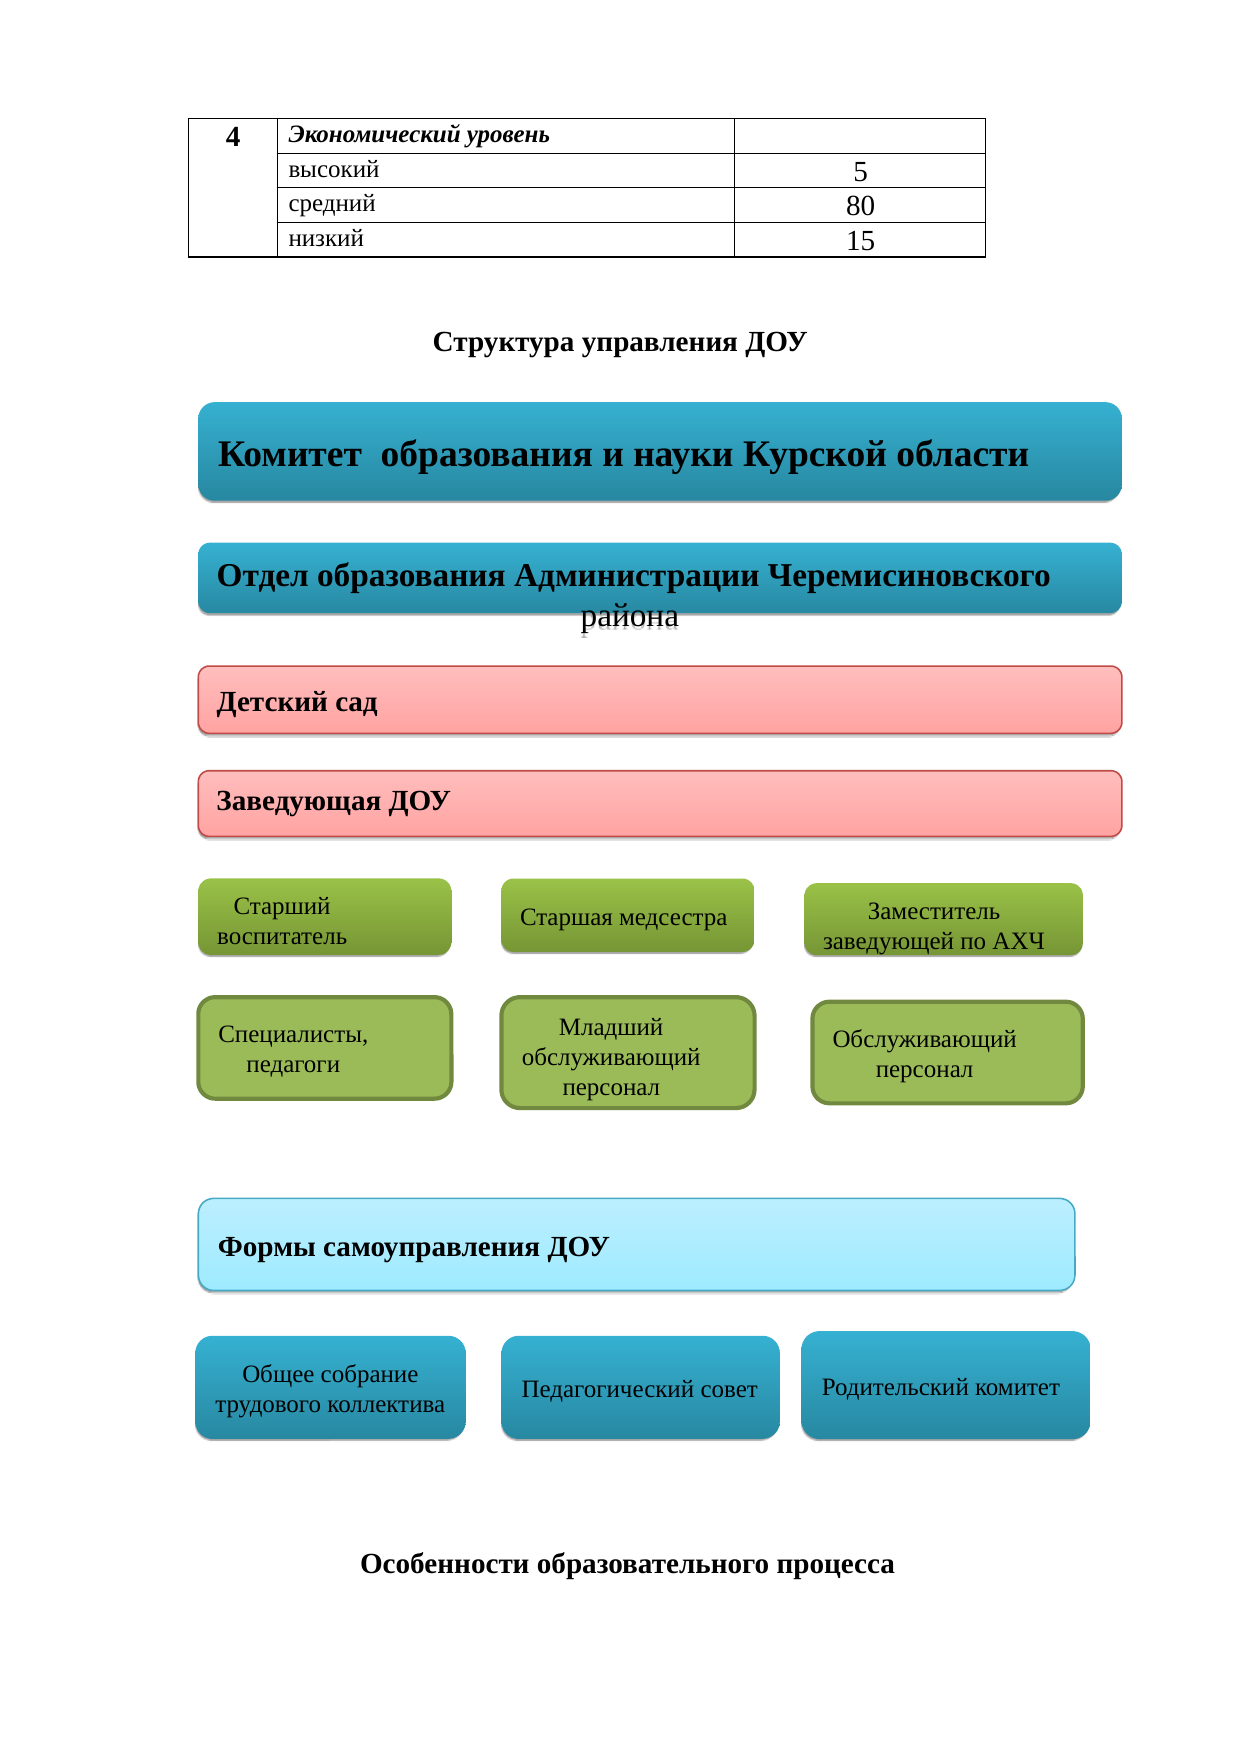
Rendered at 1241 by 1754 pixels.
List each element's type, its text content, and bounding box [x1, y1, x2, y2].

table_cell [735, 119, 985, 153]
table_cell средний [278, 188, 734, 222]
table_cell Экономический уровень [278, 119, 734, 153]
text Особенности образовательного процесса [118, 1546, 1122, 1580]
table_cell 5 [735, 154, 985, 187]
table_cell 80 [735, 188, 985, 222]
table_cell 15 [735, 223, 985, 256]
table_cell высокий [278, 154, 734, 187]
text Структура управления ДОУ [118, 324, 1122, 358]
table_cell низкий [278, 223, 734, 256]
table_cell 4 [189, 119, 277, 256]
